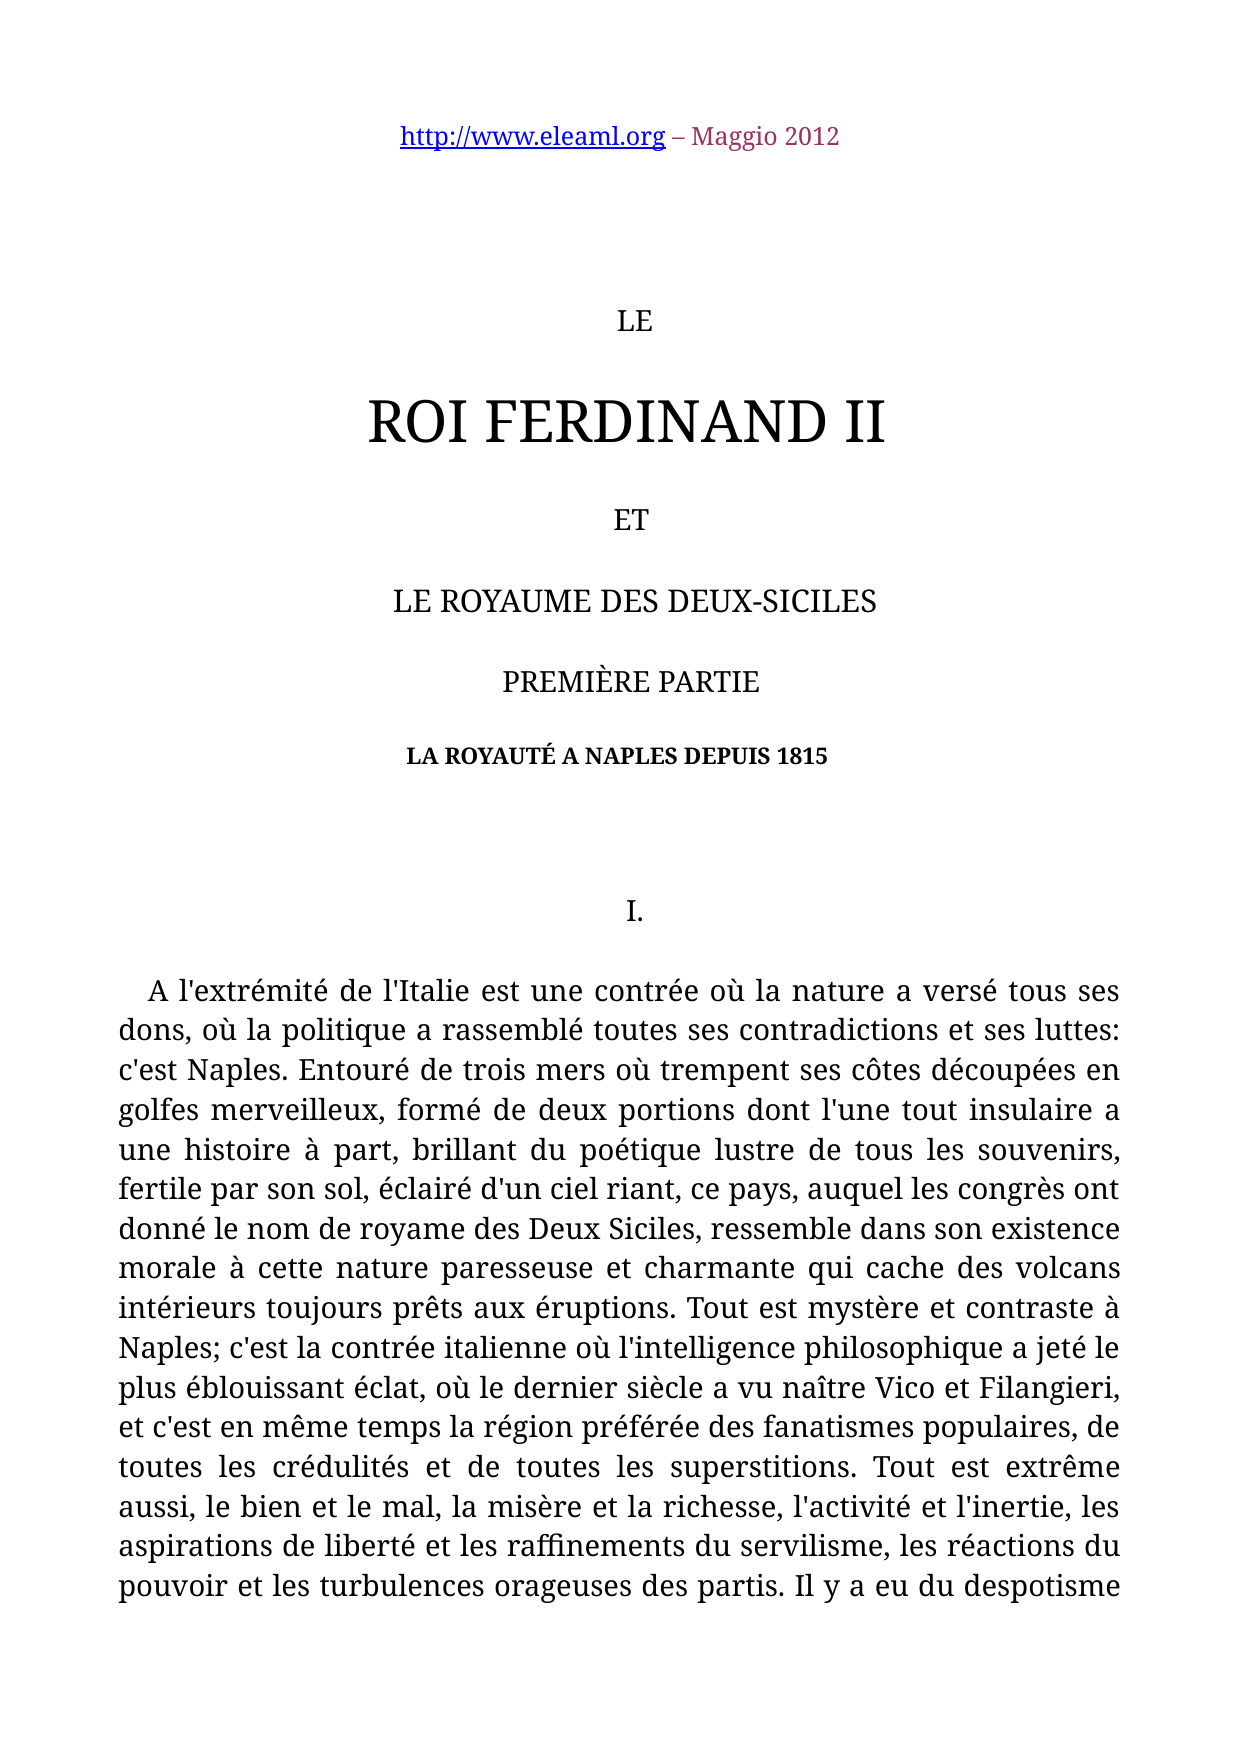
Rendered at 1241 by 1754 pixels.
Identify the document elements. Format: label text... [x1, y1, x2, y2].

text PREMIÈRE PARTIE [118, 661, 1122, 701]
text LA ROYAUTÉ A NAPLES DEPUIS 1815 [118, 701, 1122, 772]
text I. [118, 891, 1122, 930]
text ROI FERDINAND II [118, 380, 1122, 459]
text ET [118, 499, 1122, 539]
text LE ROYAUME DES DEUX-SICILES [118, 579, 1122, 621]
text A l'extrémité de l'Italie est une contrée où la nature a versé tous ses dons, où la politique a rassemblé toutes ses contradictions et ses luttes: c'est Naples. Entouré de trois mers où trempent ses côtes découpées en golfes merveilleux, formé de deux portions dont l'une tout insulaire a une histoire à part, brillant du poétique lustre de tous les souvenirs, fertile par son sol, éclairé d'un ciel riant, ce pays, auquel les congrès ont donné le nom de royame des Deux Siciles, ressemble dans son existence morale à cette nature paresseuse et charmante qui cache des volcans intérieurs toujours prêts aux éruptions. Tout est mystère et contraste à Naples; c'est la contrée italienne où l'intelligence philosophique a jeté le plus éblouissant éclat, où le dernier siècle a vu naître Vico et Filangieri, et c'est en même temps la région préférée des fanatismes populaires, de toutes les crédulités et de toutes les superstitions. Tout est extrême aussi, le bien et le mal, la misère et la richesse, l'activité et l'inertie, les aspirations de liberté et les raffinements du servilisme, les réactions du pouvoir et les turbulences orageuses des partis. Il y a eu du despotisme [118, 970, 1122, 1605]
text LE [118, 301, 1122, 340]
